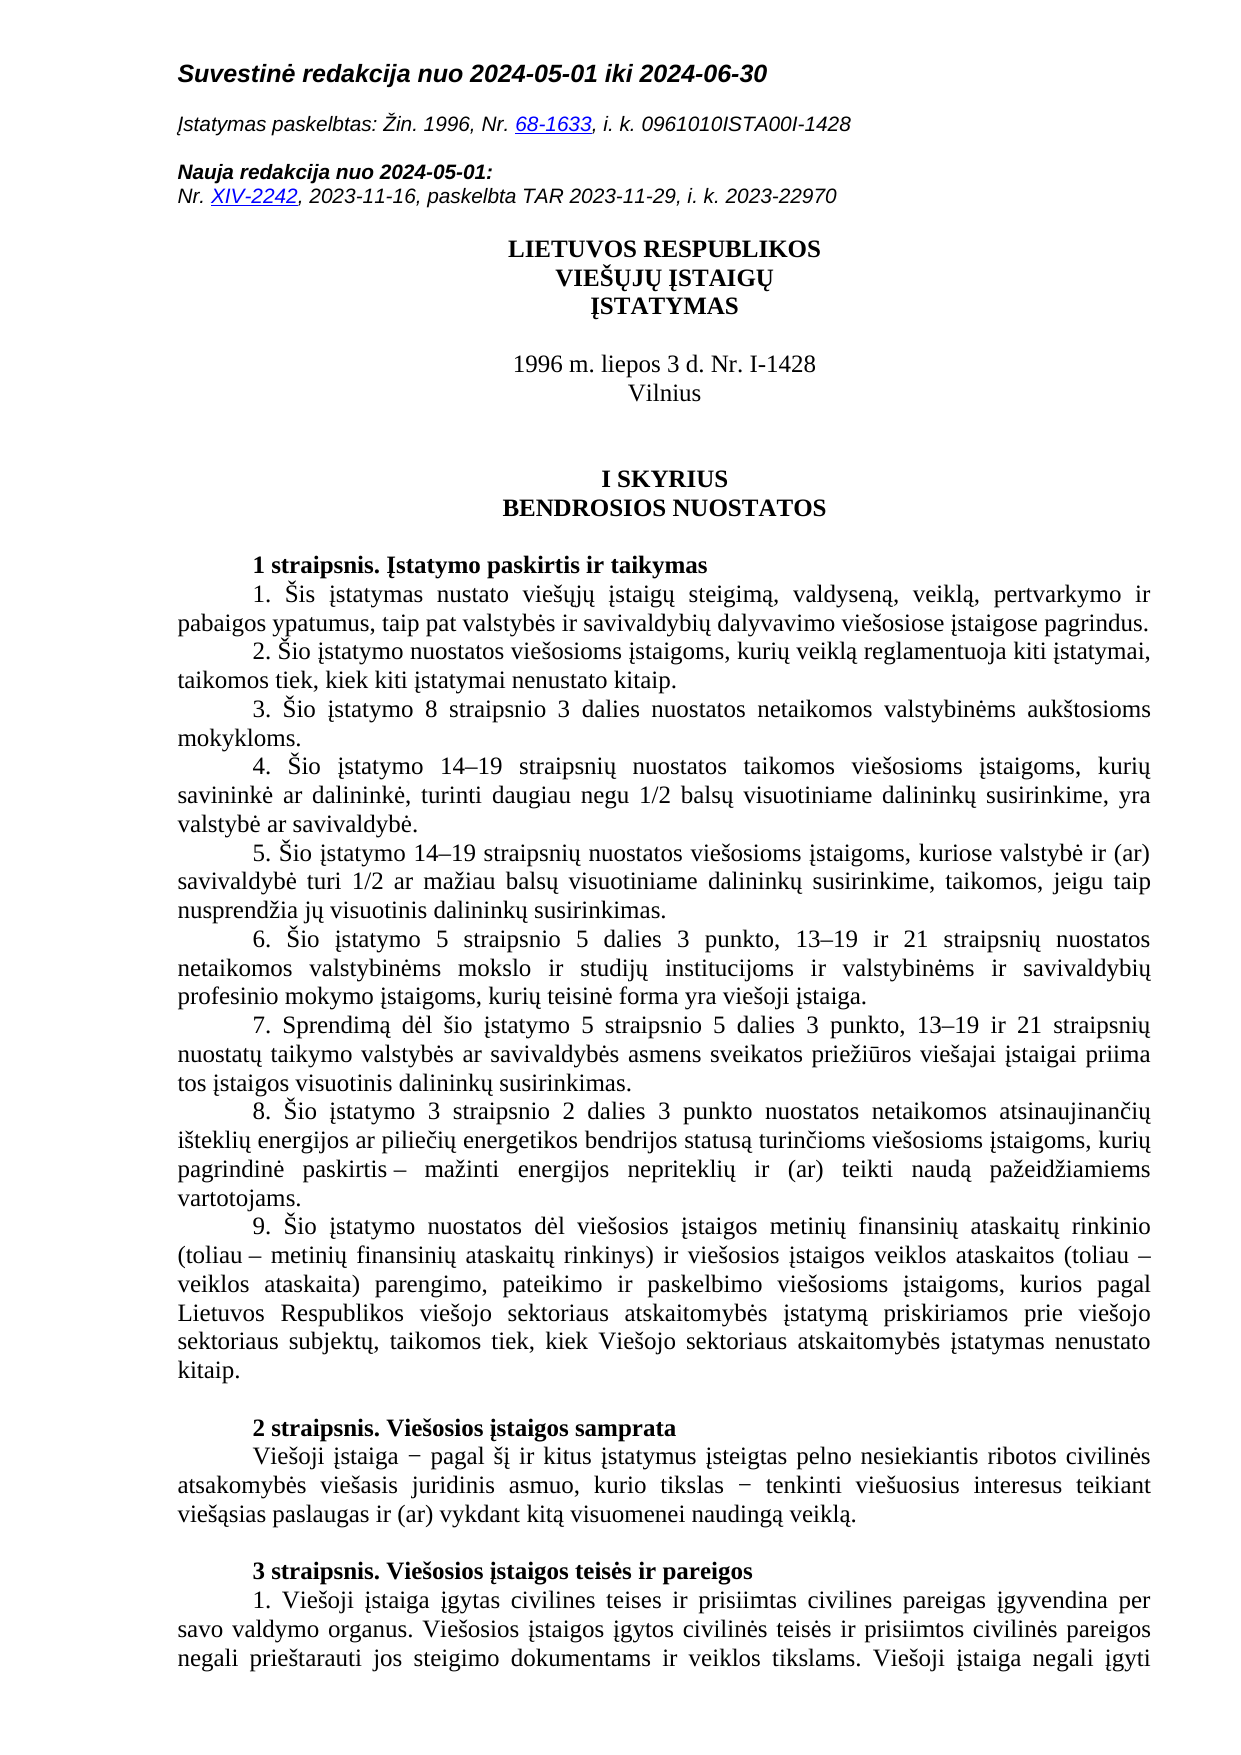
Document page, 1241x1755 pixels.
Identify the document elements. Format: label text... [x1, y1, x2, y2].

text Nr. XIV-2242, 2023-11-16, paskelbta TAR 2023-11-29, i. k. 2023-22970 [177, 184, 1152, 208]
text Suvestinė redakcija nuo 2024-05-01 iki 2024-06-30 [177, 59, 1152, 88]
text 1. Viešoji įstaiga įgytas civilines teises ir prisiimtas civilines pareigas įgyvendina per savo valdymo organus. Viešosios įstaigos įgytos civilinės teisės ir prisiimtos civilinės pareigos negali prieštarauti jos steigimo dokumentams ir veiklos tikslams. Viešoji įstaiga negali įgyti [177, 1585, 1152, 1671]
text 2 straipsnis. Viešosios įstaigos samprata [177, 1413, 1152, 1441]
text VIEŠŲJŲ ĮSTAIGŲ [177, 263, 1152, 291]
text 7. Sprendimą dėl šio įstatymo 5 straipsnio 5 dalies 3 punkto, 13–19 ir 21 straipsnių nuostatų taikymo valstybės ar savivaldybės asmens sveikatos priežiūros viešajai įstaigai priima tos įstaigos visuotinis dalininkų susirinkimas. [177, 1010, 1152, 1096]
text Nauja redakcija nuo 2024-05-01: [177, 160, 1152, 184]
text LIETUVOS RESPUBLIKOS [177, 234, 1152, 263]
text I SKYRIUS [177, 464, 1152, 493]
text Viešoji įstaiga − pagal šį ir kitus įstatymus įsteigtas pelno nesiekiantis ribotos civilinės atsakomybės viešasis juridinis asmuo, kurio tikslas − tenkinti viešuosius interesus teikiant viešąsias paslaugas ir (ar) vykdant kitą visuomenei naudingą veiklą. [177, 1441, 1152, 1528]
text 3. Šio įstatymo 8 straipsnio 3 dalies nuostatos netaikomos valstybinėms aukštosioms mokykloms. [177, 694, 1152, 751]
text Vilnius [177, 378, 1152, 406]
text 1996 m. liepos 3 d. Nr. I-1428 [177, 349, 1152, 378]
text 1 straipsnis. Įstatymo paskirtis ir taikymas [177, 550, 1152, 579]
text 6. Šio įstatymo 5 straipsnio 5 dalies 3 punkto, 13–19 ir 21 straipsnių nuostatos netaikomos valstybinėms mokslo ir studijų institucijoms ir valstybinėms ir savivaldybių profesinio mokymo įstaigoms, kurių teisinė forma yra viešoji įstaiga. [177, 924, 1152, 1010]
text 9. Šio įstatymo nuostatos dėl viešosios įstaigos metinių finansinių ataskaitų rinkinio (toliau – metinių finansinių ataskaitų rinkinys) ir viešosios įstaigos veiklos ataskaitos (toliau – veiklos ataskaita) parengimo, pateikimo ir paskelbimo viešosioms įstaigoms, kurios pagal Lietuvos Respublikos viešojo sektoriaus atskaitomybės įstatymą priskiriamos prie viešojo sektoriaus subjektų, taikomos tiek, kiek Viešojo sektoriaus atskaitomybės įstatymas nenustato kitaip. [177, 1211, 1152, 1384]
text 3 straipsnis. Viešosios įstaigos teisės ir pareigos [177, 1556, 1152, 1585]
text 4. Šio įstatymo 14–19 straipsnių nuostatos taikomos viešosioms įstaigoms, kurių savininkė ar dalininkė, turinti daugiau negu 1/2 balsų visuotiniame dalininkų susirinkime, yra valstybė ar savivaldybė. [177, 751, 1152, 838]
text ĮSTATYMAS [177, 291, 1152, 320]
text 2. Šio įstatymo nuostatos viešosioms įstaigoms, kurių veiklą reglamentuoja kiti įstatymai, taikomos tiek, kiek kiti įstatymai nenustato kitaip. [177, 636, 1152, 694]
text 1. Šis įstatymas nustato viešųjų įstaigų steigimą, valdyseną, veiklą, pertvarkymo ir pabaigos ypatumus, taip pat valstybės ir savivaldybių dalyvavimo viešosiose įstaigose pagrindus. [177, 579, 1152, 636]
text Įstatymas paskelbtas: Žin. 1996, Nr. 68-1633, i. k. 0961010ISTA00I-1428 [177, 112, 1152, 136]
text BENDROSIOS NUOSTATOS [177, 493, 1152, 521]
text 8. Šio įstatymo 3 straipsnio 2 dalies 3 punkto nuostatos netaikomos atsinaujinančių išteklių energijos ar piliečių energetikos bendrijos statusą turinčioms viešosioms įstaigoms, kurių pagrindinė paskirtis – mažinti energijos nepriteklių ir (ar) teikti naudą pažeidžiamiems vartotojams. [177, 1096, 1152, 1211]
text 5. Šio įstatymo 14–19 straipsnių nuostatos viešosioms įstaigoms, kuriose valstybė ir (ar) savivaldybė turi 1/2 ar mažiau balsų visuotiniame dalininkų susirinkime, taikomos, jeigu taip nusprendžia jų visuotinis dalininkų susirinkimas. [177, 838, 1152, 924]
